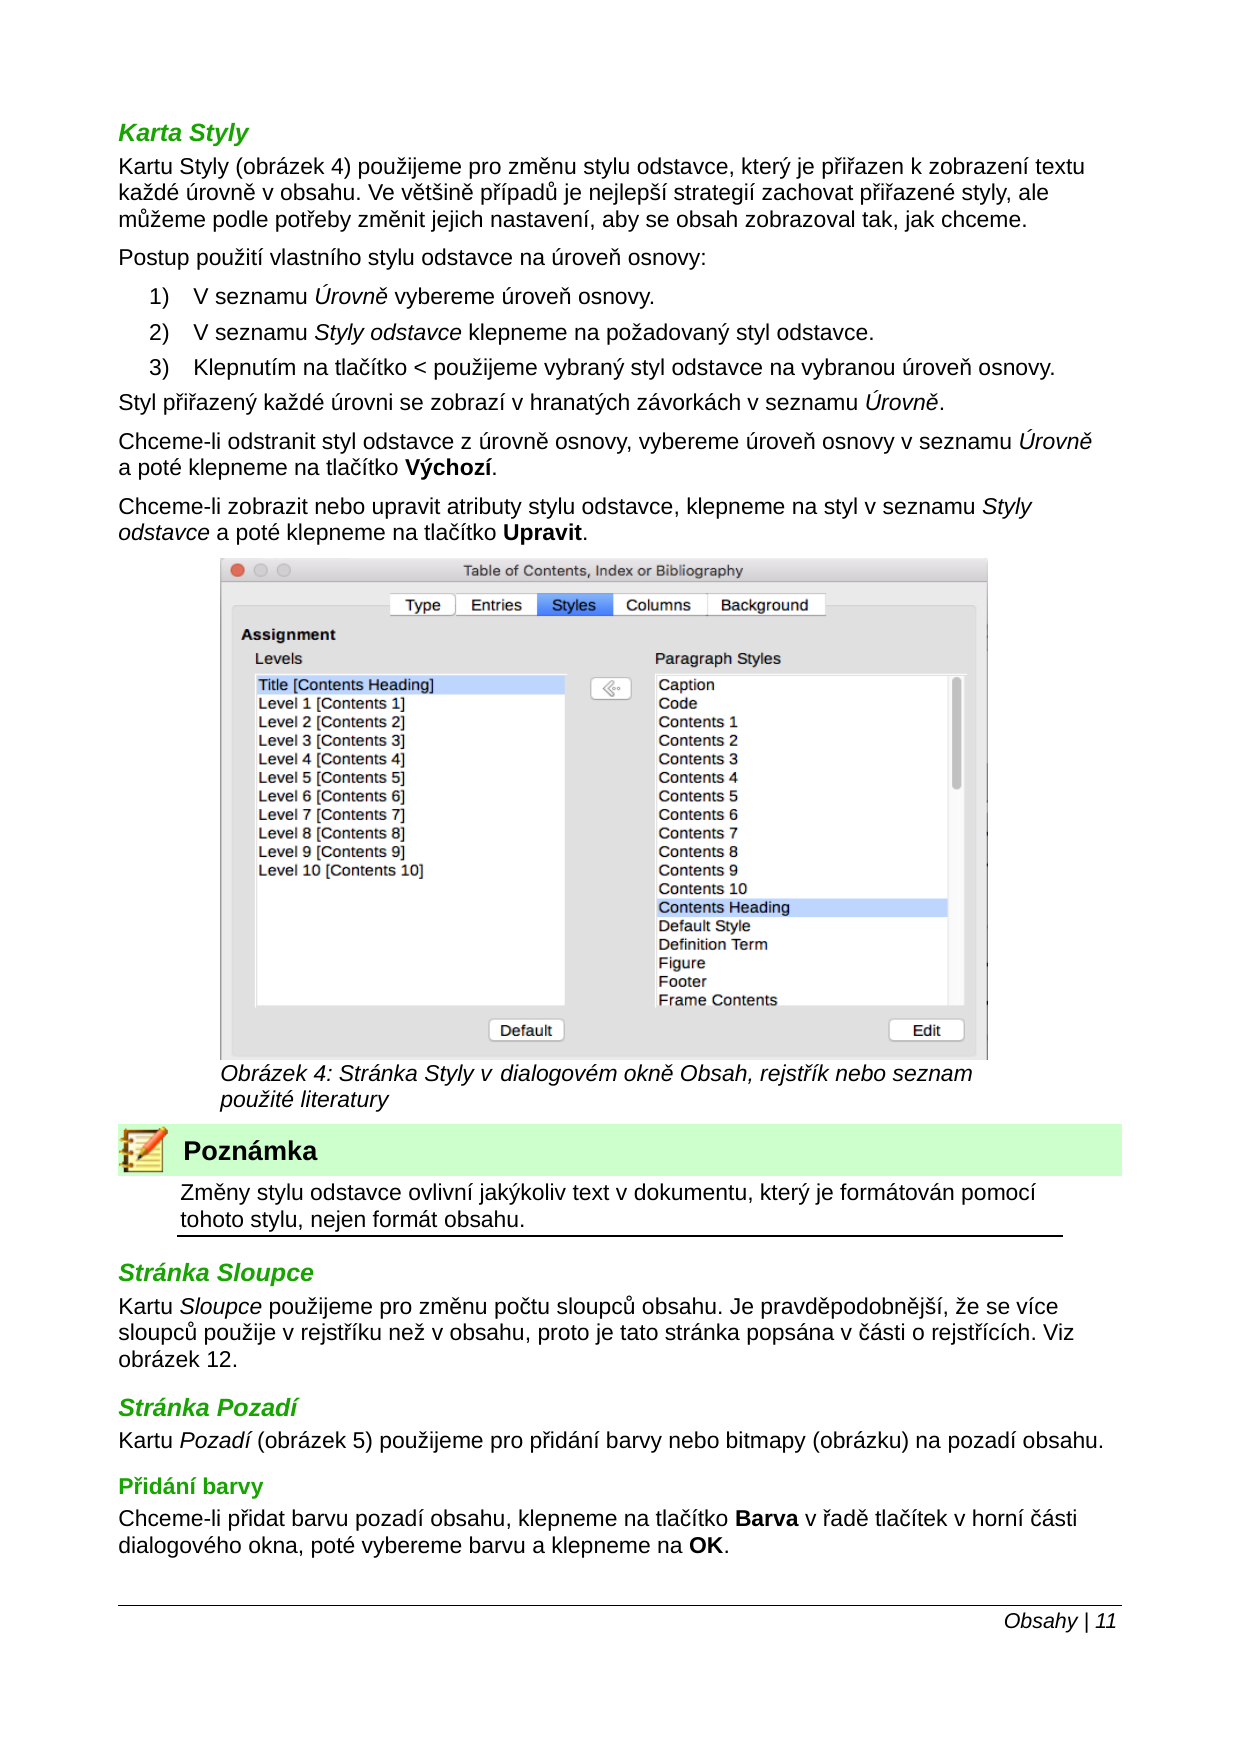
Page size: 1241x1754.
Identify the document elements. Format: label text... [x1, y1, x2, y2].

text Styl přiřazený každé úrovni se zobrazí v hranatých závorkách v seznamu Úrovně. [118, 389, 1122, 415]
subtitle Stránka Sloupce [118, 1258, 1122, 1287]
subtitle Stránka Pozadí [118, 1392, 1122, 1421]
list V seznamu Úrovně vybereme úroveň osnovy. [169, 283, 1122, 309]
text Chceme-li odstranit styl odstavce z úrovně osnovy, vybereme úroveň osnovy v seznamu Úrovně a poté klepneme na tlačítko Výchozí. [118, 428, 1122, 480]
text Chceme-li zobrazit nebo upravit atributy stylu odstavce, klepneme na styl v seznamu Styly odstavce a poté klepneme na tlačítko Upravit. [118, 493, 1122, 546]
text Kartu Sloupce použijeme pro změnu počtu sloupců obsahu. Je pravděpodobnější, že se více sloupců použije v rejstříku než v obsahu, proto je tato stránka popsána v části o rejstřících. Viz obrázek 12. [118, 1293, 1122, 1372]
list V seznamu Styly odstavce klepneme na požadovaný styl odstavce. [169, 318, 1122, 345]
subtitle Přidání barvy [118, 1473, 1122, 1499]
subtitle Poznámka [118, 1124, 1122, 1176]
text Obrázek 4: Stránka Styly v dialogovém okně Obsah, rejstřík nebo seznam použité literatury [220, 558, 1020, 1112]
text Chceme-li přidat barvu pozadí obsahu, klepneme na tlačítko Barva v řadě tlačítek v horní části dialogového okna, poté vybereme barvu a klepneme na OK. [118, 1505, 1122, 1558]
text Kartu Styly (obrázek 4) použijeme pro změnu stylu odstavce, který je přiřazen k zobrazení textu každé úrovně v obsahu. Ve většině případů je nejlepší strategií zachovat přiřazené styly, ale můžeme podle potřeby změnit jejich nastavení, aby se obsah zobrazoval tak, jak chceme. [118, 153, 1122, 232]
text Změny stylu odstavce ovlivní jakýkoliv text v dokumentu, který je formátován pomocí tohoto stylu, nejen formát obsahu. [177, 1176, 1063, 1235]
list Postup použití vlastního stylu odstavce na úroveň osnovy: [118, 244, 1122, 271]
text Kartu Pozadí (obrázek 5) použijeme pro přidání barvy nebo bitmapy (obrázku) na pozadí obsahu. [118, 1427, 1122, 1453]
picture [119, 1125, 170, 1176]
subtitle Karta Styly [118, 118, 1122, 147]
list Klepnutím na tlačítko < použijeme vybraný styl odstavce na vybranou úroveň osnovy. [169, 354, 1122, 380]
picture [220, 558, 988, 1060]
